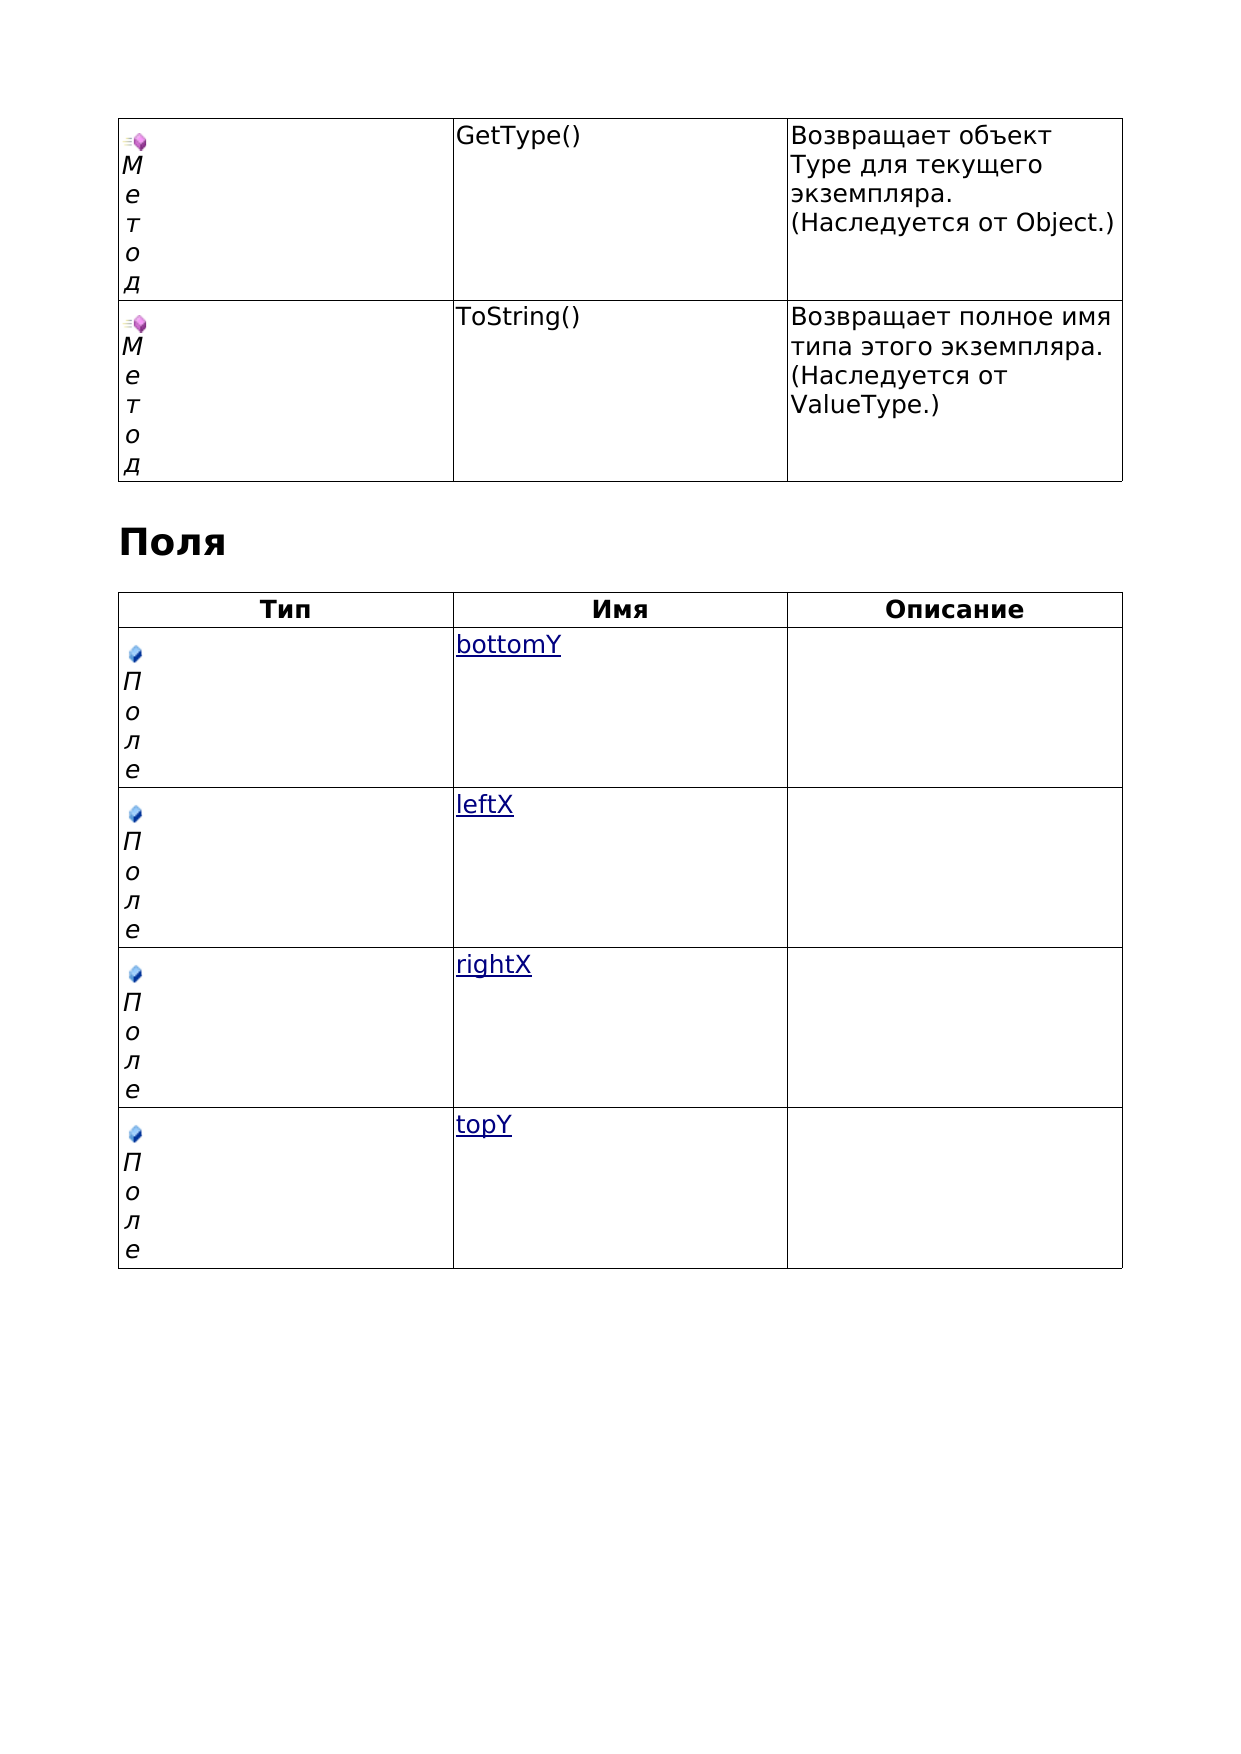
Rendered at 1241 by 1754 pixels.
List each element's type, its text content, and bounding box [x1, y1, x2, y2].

picture [121, 133, 147, 151]
table_cell bottomY [454, 628, 787, 787]
table_cell topY [454, 1108, 787, 1267]
table_cell rightX [454, 948, 787, 1107]
picture [121, 962, 147, 988]
table_cell [119, 1108, 453, 1267]
picture [121, 642, 147, 668]
table_cell [788, 1108, 1122, 1267]
table_cell [119, 948, 453, 1107]
table_cell GetType() [454, 119, 787, 299]
table_cell Возвращает полное имя типа этого экземпляра. (Наследуется от ValueType.) [788, 301, 1122, 481]
table_cell ToString() [454, 301, 787, 481]
table_cell [788, 948, 1122, 1107]
table_header Описание [788, 593, 1122, 627]
picture [121, 315, 147, 333]
table_cell [119, 301, 453, 481]
subtitle Поля [118, 521, 1122, 564]
table_header Тип [119, 593, 453, 627]
table_cell leftX [454, 788, 787, 947]
table_cell [788, 788, 1122, 947]
table_cell Возвращает объект Type для текущего экземпляра. (Наследуется от Object.) [788, 119, 1122, 299]
table_cell [119, 788, 453, 947]
table_cell [119, 119, 453, 299]
picture [121, 1122, 147, 1148]
picture [121, 802, 147, 828]
table_cell [788, 628, 1122, 787]
table_header Имя [454, 593, 787, 627]
table_cell [119, 628, 453, 787]
